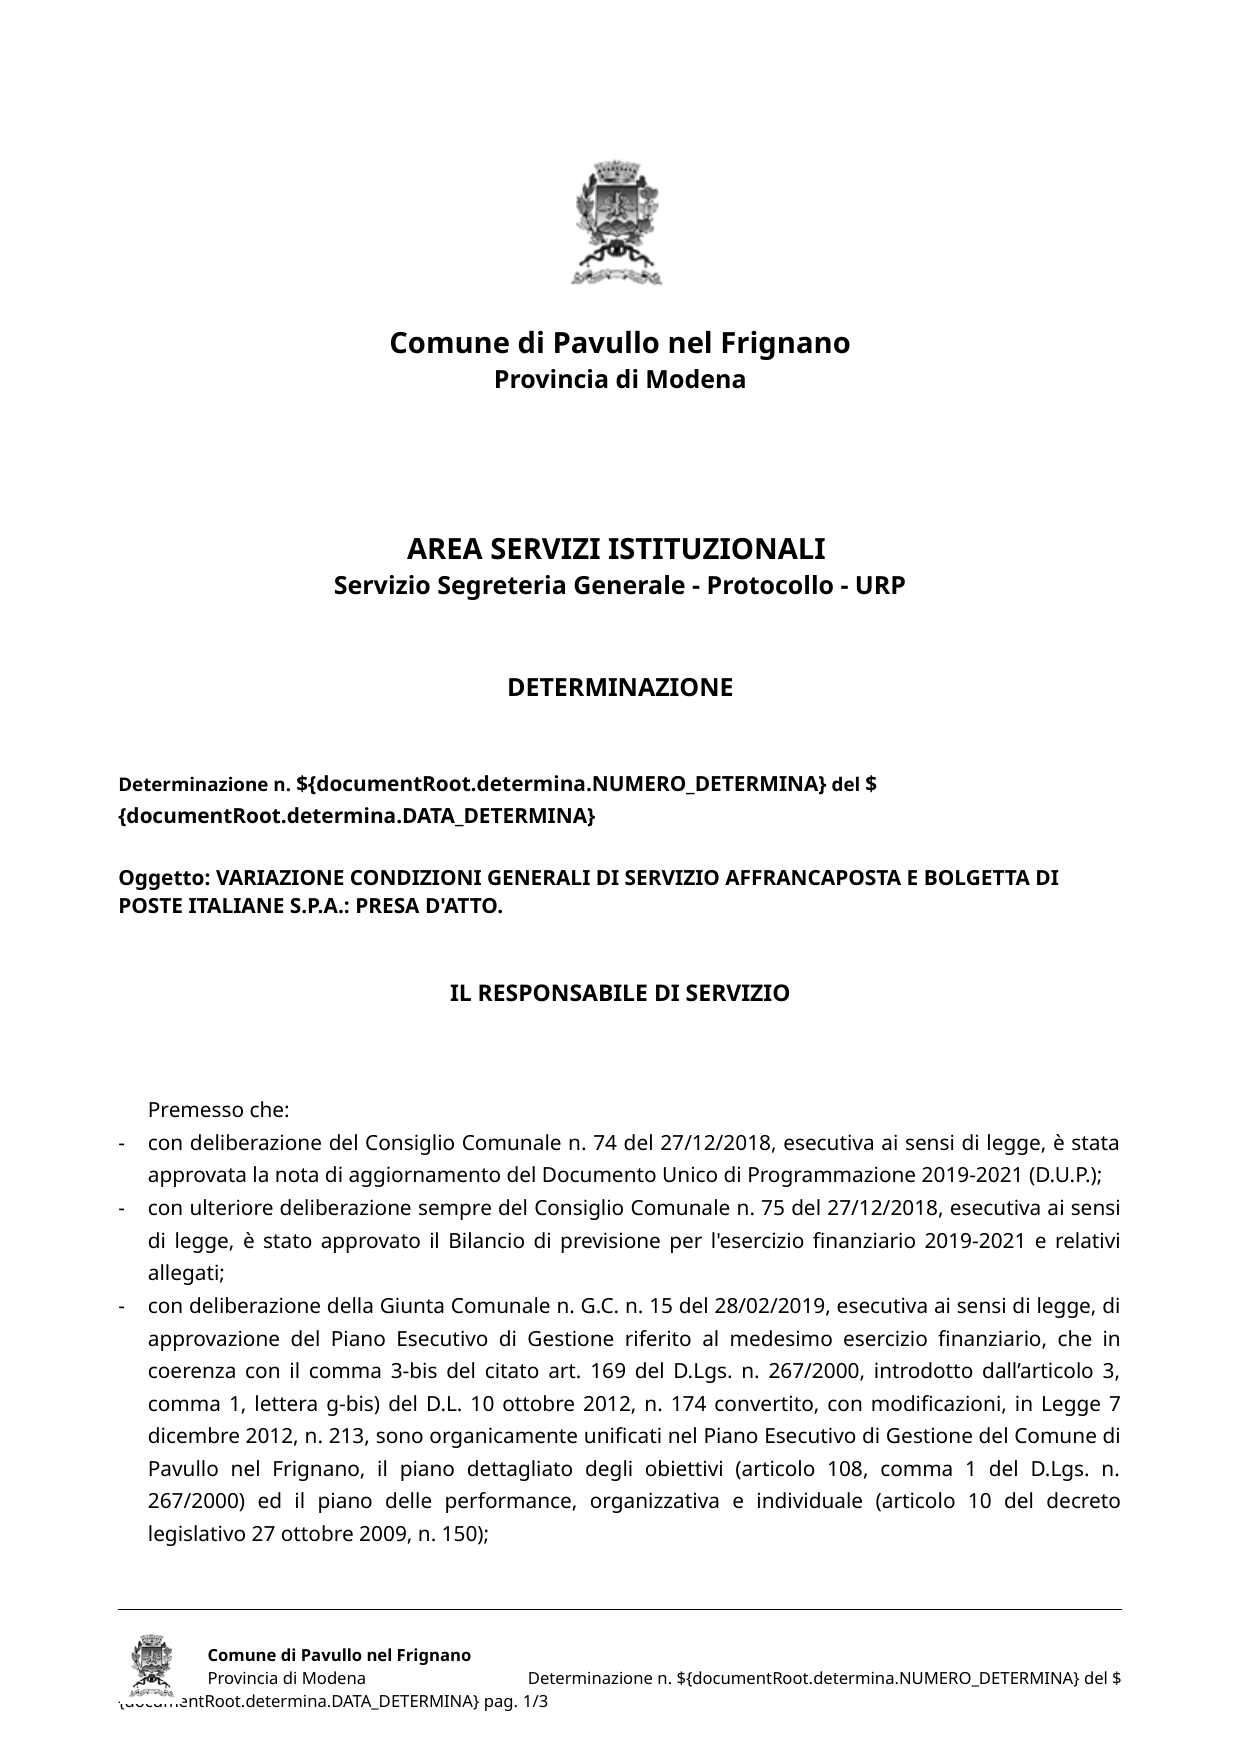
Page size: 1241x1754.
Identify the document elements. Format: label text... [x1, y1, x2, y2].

text Servizio Segreteria Generale - Protocollo - URP [118, 568, 1122, 602]
text Premesso che: [118, 1095, 1122, 1124]
list con deliberazione del Consiglio Comunale n. 74 del 27/12/2018, esecutiva ai sensi di legge, è stata approvata la nota di aggiornamento del Documento Unico di Programmazione 2019-2021 (D.U.P.); [118, 1128, 1122, 1189]
text Determinazione n. ${documentRoot.determina.NUMERO_DETERMINA} del ${documentRoot.determina.DATA_DETERMINA} [118, 769, 1122, 830]
list con ulteriore deliberazione sempre del Consiglio Comunale n. 75 del 27/12/2018, esecutiva ai sensi di legge, è stato approvato il Bilancio di previsione per l'esercizio finanziario 2019-2021 e relativi allegati; [118, 1193, 1122, 1287]
text AREA SERVIZI ISTITUZIONALI [118, 528, 1122, 568]
text Oggetto: VARIAZIONE CONDIZIONI GENERALI DI SERVIZIO AFFRANCAPOSTA E BOLGETTA DI POSTE ITALIANE S.P.A.: PRESA D'ATTO. [118, 863, 1122, 919]
list con deliberazione della Giunta Comunale n. G.C. n. 15 del 28/02/2019, esecutiva ai sensi di legge, di approvazione del Piano Esecutivo di Gestione riferito al medesimo esercizio finanziario, che in coerenza con il comma 3-bis del citato art. 169 del D.Lgs. n. 267/2000, introdotto dall’articolo 3, comma 1, lettera g-bis) del D.L. 10 ottobre 2012, n. 174 convertito, con modificazioni, in Legge 7 dicembre 2012, n. 213, sono organicamente unificati nel Piano Esecutivo di Gestione del Comune di Pavullo nel Frignano, il piano dettagliato degli obiettivi (articolo 108, comma 1 del D.Lgs. n. 267/2000) ed il piano delle performance, organizzativa e individuale (articolo 10 del decreto legislativo 27 ottobre 2009, n. 150); [118, 1291, 1122, 1548]
text DETERMINAZIONE [118, 670, 1122, 704]
text IL RESPONSABILE DI SERVIZIO [118, 976, 1122, 1008]
picture [546, 152, 695, 289]
picture [120, 1631, 183, 1704]
